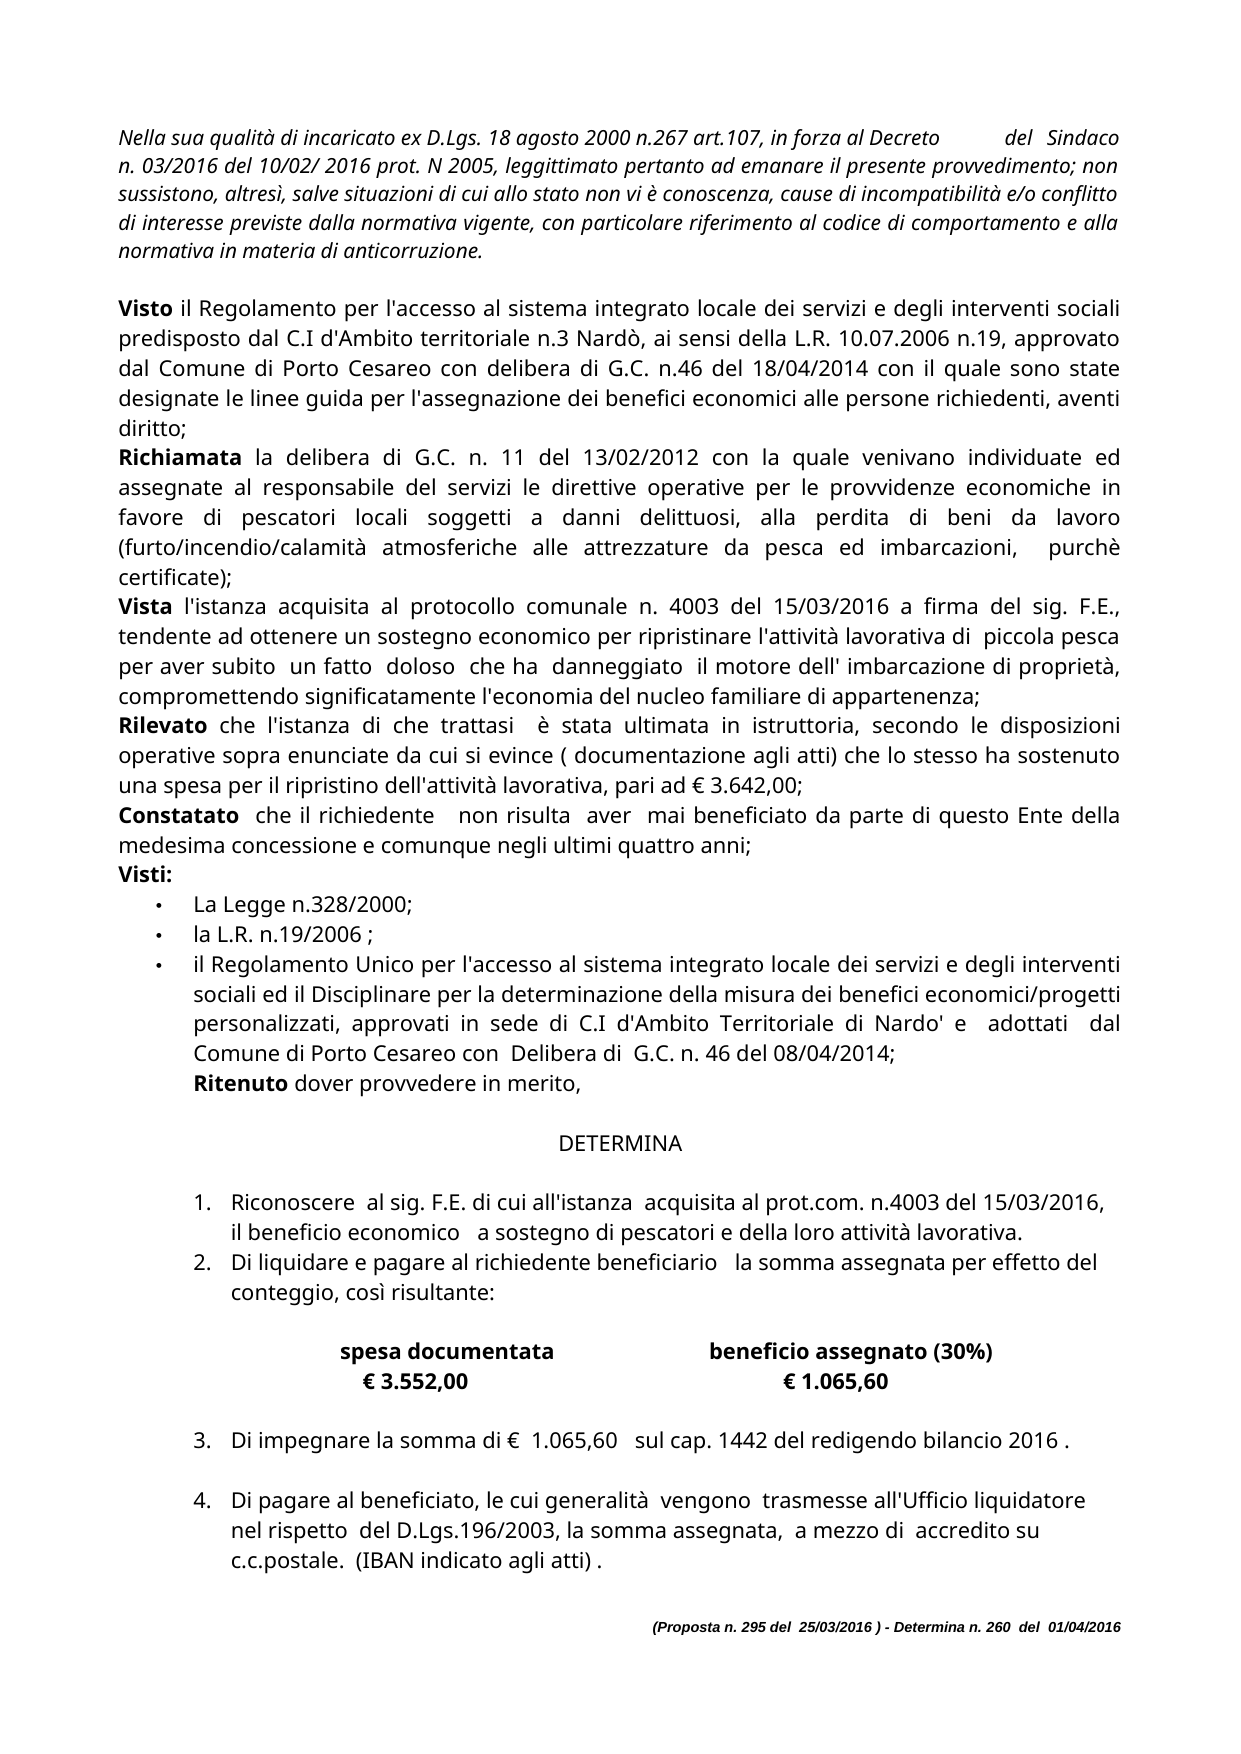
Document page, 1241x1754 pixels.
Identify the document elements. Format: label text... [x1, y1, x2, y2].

list Ritenuto dover provvedere in merito, [156, 1068, 1122, 1098]
list Di pagare al beneficiato, le cui generalità vengono trasmesse all'Ufficio liquidatore nel rispetto del D.Lgs.196/2003, la somma assegnata, a mezzo di accredito su c.c.postale. (IBAN indicato agli atti) . [193, 1485, 1122, 1574]
text Visti: [118, 859, 1122, 889]
list € 3.552,00 € 1.065,60 [193, 1366, 1122, 1396]
text Vista l'istanza acquisita al protocollo comunale n. 4003 del 15/03/2016 a firma del sig. F.E., tendente ad ottenere un sostegno economico per ripristinare l'attività lavorativa di piccola pesca per aver subito un fatto doloso che ha danneggiato il motore dell' imbarcazione di proprietà, compromettendo significatamente l'economia del nucleo familiare di appartenenza; [118, 591, 1122, 710]
text Visto il Regolamento per l'accesso al sistema integrato locale dei servizi e degli interventi sociali predisposto dal C.I d'Ambito territoriale n.3 Nardò, ai sensi della L.R. 10.07.2006 n.19, approvato dal Comune di Porto Cesareo con delibera di G.C. n.46 del 18/04/2014 con il quale sono state designate le linee guida per l'assegnazione dei benefici economici alle persone richiedenti, aventi diritto; [118, 293, 1122, 442]
text DETERMINA [118, 1127, 1122, 1157]
list il Regolamento Unico per l'accesso al sistema integrato locale dei servizi e degli interventi sociali ed il Disciplinare per la determinazione della misura dei benefici economici/progetti personalizzati, approvati in sede di C.I d'Ambito Territoriale di Nardo' e adottati dal Comune di Porto Cesareo con Delibera di G.C. n. 46 del 08/04/2014; [156, 949, 1122, 1068]
list spesa documentata beneficio assegnato (30%) [193, 1336, 1122, 1366]
list Di liquidare e pagare al richiedente beneficiario la somma assegnata per effetto del conteggio, così risultante: [193, 1247, 1122, 1306]
list Di impegnare la somma di € 1.065,60 sul cap. 1442 del redigendo bilancio 2016 . [193, 1425, 1122, 1455]
text Rilevato che l'istanza di che trattasi è stata ultimata in istruttoria, secondo le disposizioni operative sopra enunciate da cui si evince ( documentazione agli atti) che lo stesso ha sostenuto una spesa per il ripristino dell'attività lavorativa, pari ad € 3.642,00; [118, 710, 1122, 800]
text Nella sua qualità di incaricato ex D.Lgs. 18 agosto 2000 n.267 art.107, in forza al Decreto del Sindaco n. 03/2016 del 10/02/ 2016 prot. N 2005, leggittimato pertanto ad emanare il presente provvedimento; non sussistono, altresì, salve situazioni di cui allo stato non vi è conoscenza, cause di incompatibilità e/o conflitto di interesse previste dalla normativa vigente, con particolare riferimento al codice di comportamento e alla normativa in materia di anticorruzione. [118, 123, 1122, 265]
text Richiamata la delibera di G.C. n. 11 del 13/02/2012 con la quale venivano individuate ed assegnate al responsabile del servizi le direttive operative per le provvidenze economiche in favore di pescatori locali soggetti a danni delittuosi, alla perdita di beni da lavoro (furto/incendio/calamità atmosferiche alle attrezzature da pesca ed imbarcazioni, purchè certificate); [118, 442, 1122, 591]
list la L.R. n.19/2006 ; [156, 919, 1122, 949]
list La Legge n.328/2000; [156, 889, 1122, 919]
text Constatato che il richiedente non risulta aver mai beneficiato da parte di questo Ente della medesima concessione e comunque negli ultimi quattro anni; [118, 800, 1122, 859]
list Riconoscere al sig. F.E. di cui all'istanza acquisita al prot.com. n.4003 del 15/03/2016, il beneficio economico a sostegno di pescatori e della loro attività lavorativa. [193, 1187, 1122, 1247]
